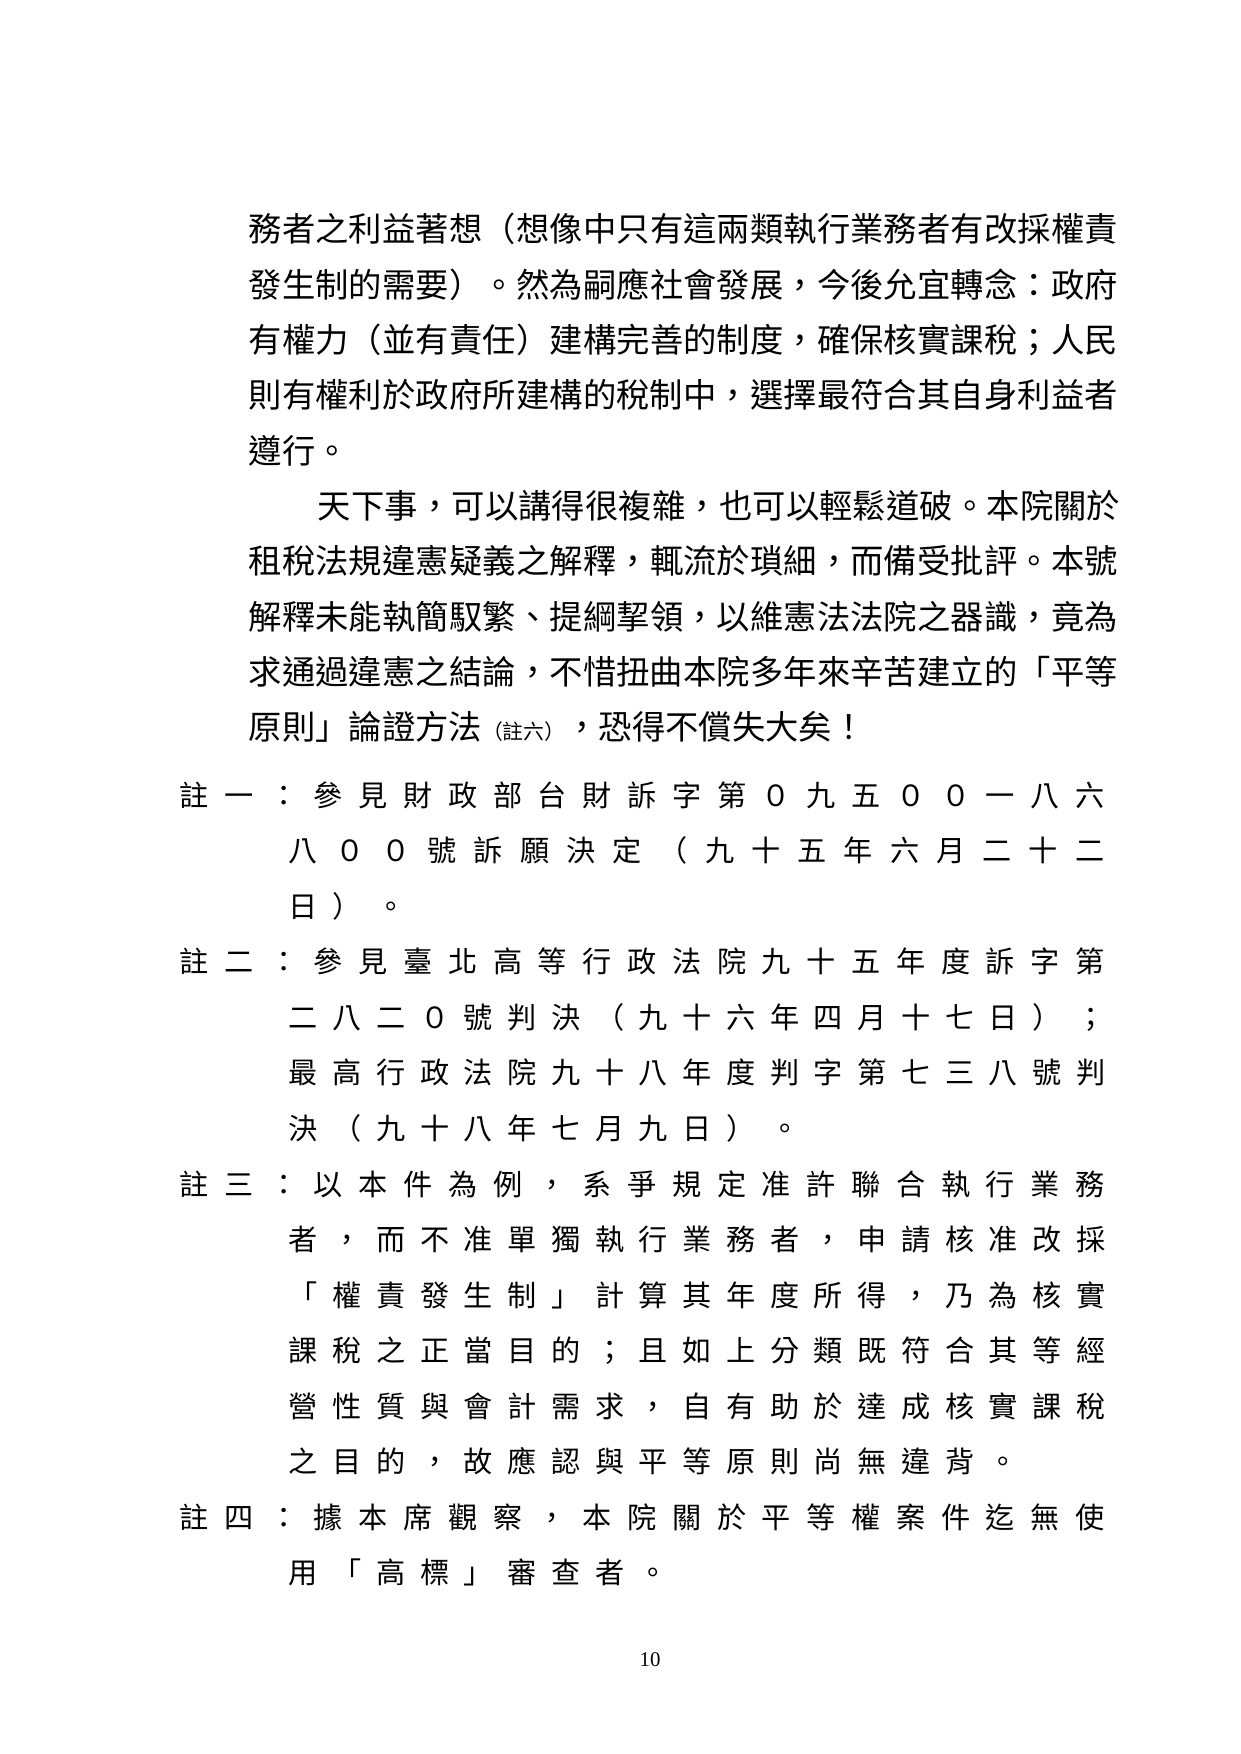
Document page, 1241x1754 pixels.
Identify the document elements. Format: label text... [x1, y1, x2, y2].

text 天下事，可以講得很複雜，也可以輕鬆道破。本院關於租稅法規違憲疑義之解釋，輒流於瑣細，而備受批評。本號解釋未能執簡馭繁、提綱挈領，以維憲法法院之器識，竟為求通過違憲之結論，不惜扭曲本院多年來辛苦建立的「平等原則」論證方法（註六），恐得不償失大矣！ [248, 474, 1120, 751]
text 註四：據本席觀察，本院關於平等權案件迄無使用「高標」審查者。 [179, 1473, 1120, 1584]
text 註一：參見財政部台財訴字第０九五００一八六八００號訴願決定（九十五年六月二十二日）。 [179, 751, 1120, 917]
text 務者之利益著想（想像中只有這兩類執行業務者有改採權責發生制的需要）。然為嗣應社會發展，今後允宜轉念：政府有權力（並有責任）建構完善的制度，確保核實課稅；人民則有權利於政府所建構的稅制中，選擇最符合其自身利益者遵行。 [248, 198, 1120, 474]
text 註三：以本件為例，系爭規定准許聯合執行業務者，而不准單獨執行業務者，申請核准改採「權責發生制」計算其年度所得，乃為核實課稅之正當目的；且如上分類既符合其等經營性質與會計需求，自有助於達成核實課稅之目的，故應認與平等原則尚無違背。 [179, 1139, 1120, 1473]
text 註二：參見臺北高等行政法院九十五年度訴字第二八二０號判決（九十六年四月十七日）；最高行政法院九十八年度判字第七三八號判決（九十八年七月九日）。 [179, 917, 1120, 1139]
